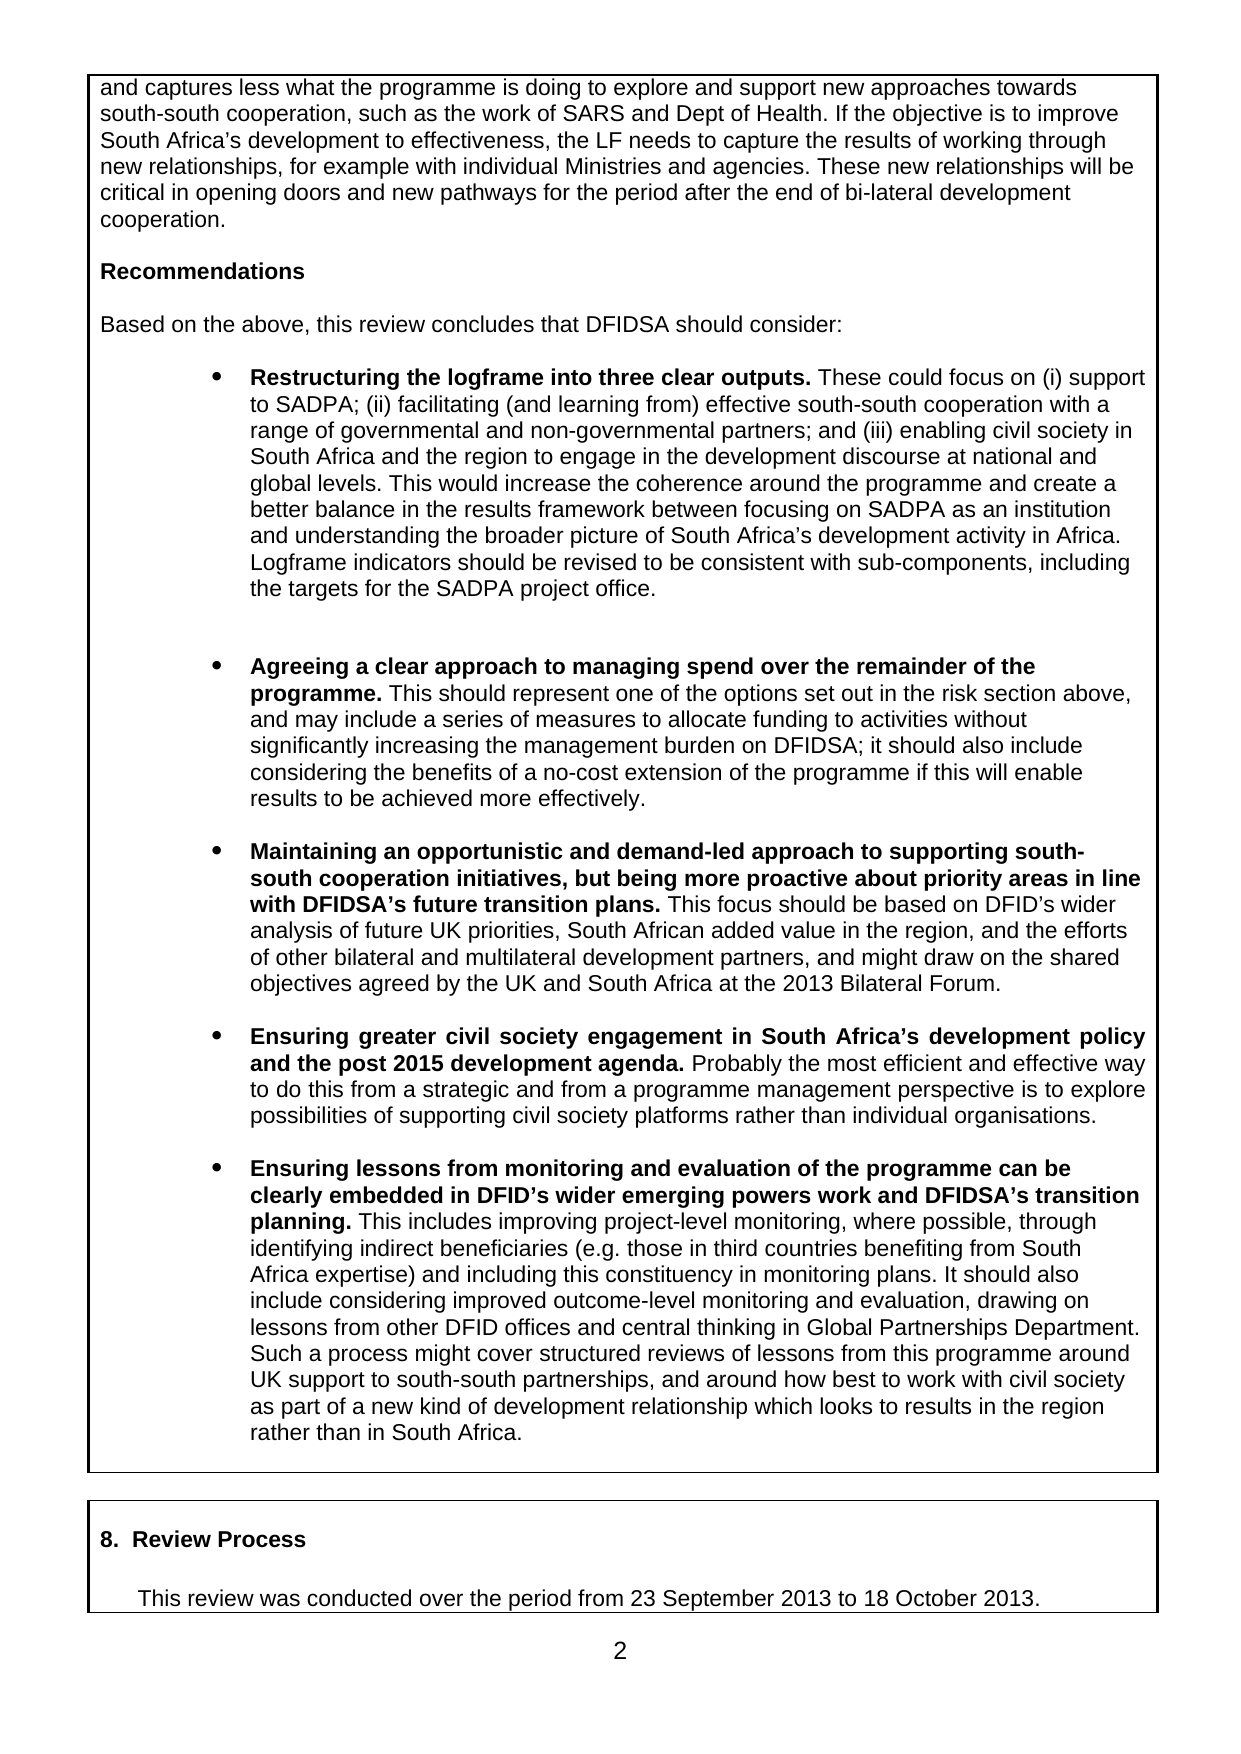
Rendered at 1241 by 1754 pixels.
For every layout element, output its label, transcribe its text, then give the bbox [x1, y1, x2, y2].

table_cell and captures less what the programme is doing to explore and support new approaches towards south-south cooperation, such as the work of SARS and Dept of Health. If the objective is to improve South Africa’s development to effectiveness, the LF needs to capture the results of working through new relationships, for example with individual Ministries and agencies. These new relationships will be critical in opening doors and new pathways for the period after the end of bi-lateral development cooperation. Recommendations Based on the above, this review concludes that DFIDSA should consider: Restructuring the logframe into three clear outputs. These could focus on (i) support to SADPA; (ii) facilitating (and learning from) effective south-south cooperation with a range of governmental and non-governmental partners; and (iii) enabling civil society in South Africa and the region to engage in the development discourse at national and global levels. This would increase the coherence around the programme and create a better balance in the results framework between focusing on SADPA as an institution and understanding the broader picture of South Africa’s development activity in Africa. Logframe indicators should be revised to be consistent with sub-components, including the targets for the SADPA project office. Agreeing a clear approach to managing spend over the remainder of the programme. This should represent one of the options set out in the risk section above, and may include a series of measures to allocate funding to activities without significantly increasing the management burden on DFIDSA; it should also include considering the benefits of a no-cost extension of the programme if this will enable results to be achieved more effectively. Maintaining an opportunistic and demand-led approach to supporting south-south cooperation initiatives, but being more proactive about priority areas in line with DFIDSA’s future transition plans. This focus should be based on DFID’s wider analysis of future UK priorities, South African added value in the region, and the efforts of other bilateral and multilateral development partners, and might draw on the shared objectives agreed by the UK and South Africa at the 2013 Bilateral Forum. Ensuring greater civil society engagement in South Africa’s development policy and the post 2015 development agenda. Probably the most efficient and effective way to do this from a strategic and from a programme management perspective is to explore possibilities of supporting civil society platforms rather than individual organisations. Ensuring lessons from monitoring and evaluation of the programme can be clearly embedded in DFID’s wider emerging powers work and DFIDSA’s transition planning. This includes improving project-level monitoring, where possible, through identifying indirect beneficiaries (e.g. those in third countries benefiting from South Africa expertise) and including this constituency in monitoring plans. It should also include considering improved outcome-level monitoring and evaluation, drawing on lessons from other DFID offices and central thinking in Global Partnerships Department. Such a process might cover structured reviews of lessons from this programme around UK support to south-south partnerships, and around how best to work with civil society as part of a new kind of development relationship which looks to results in the region rather than in South Africa. [90, 76, 1156, 1472]
table_cell This review was conducted over the period from 23 September 2013 to 18 October 2013. [90, 1559, 1156, 1612]
table_header 8. Review Process [90, 1501, 1156, 1559]
